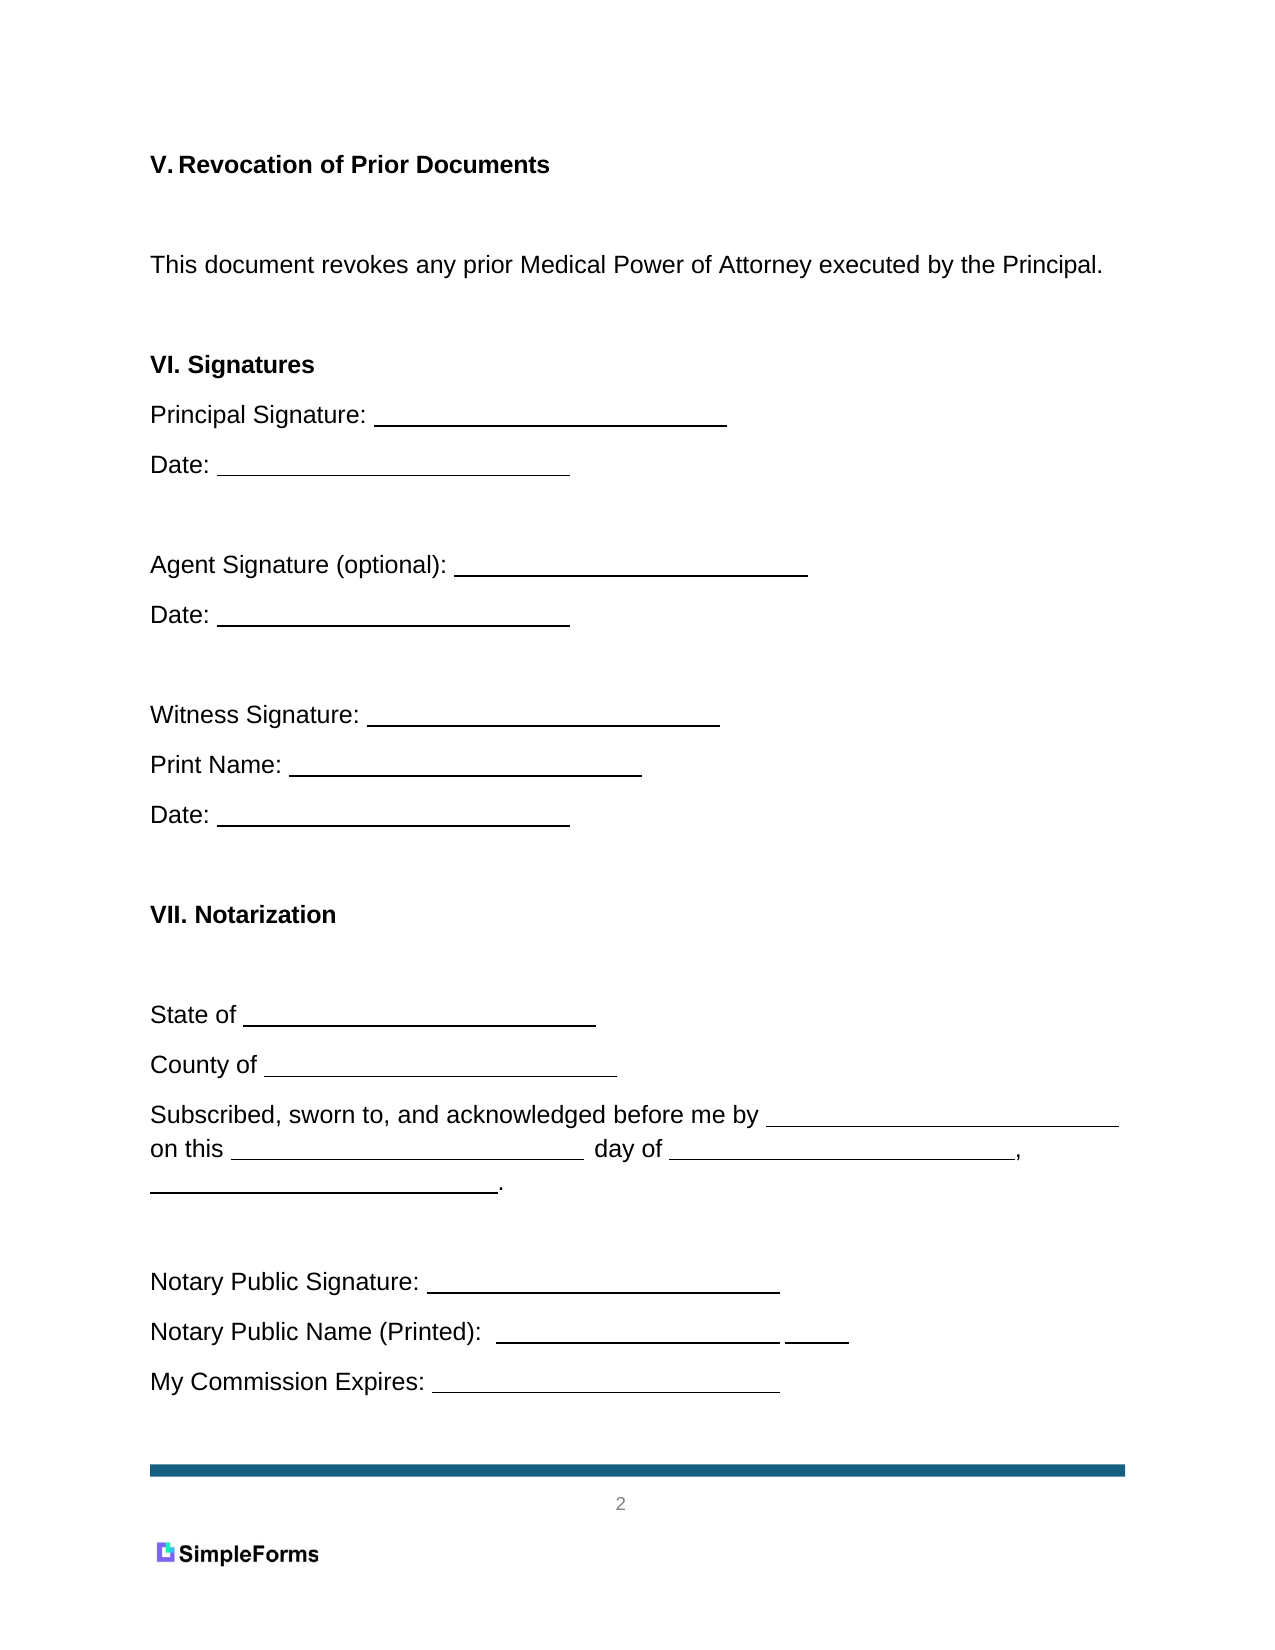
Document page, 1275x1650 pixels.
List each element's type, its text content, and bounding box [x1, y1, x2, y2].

subtitle Revocation of Prior Documents [150, 150, 1131, 179]
text Date: [150, 600, 1131, 629]
text State of [150, 1000, 1131, 1029]
text Witness Signature: [150, 700, 1131, 729]
text Date: [150, 450, 1131, 479]
text Principal Signature: [150, 400, 1131, 429]
text on this day of , [150, 1134, 1131, 1163]
text County of [150, 1050, 1131, 1079]
text Print Name: [150, 750, 1131, 779]
text . [150, 1167, 1131, 1196]
text Subscribed, sworn to, and acknowledged before me by [150, 1101, 1131, 1129]
subtitle Notarization [150, 900, 1131, 929]
subtitle Signatures [150, 350, 1131, 379]
text Agent Signature (optional): [150, 550, 1131, 579]
text This document revokes any prior Medical Power of Attorney executed by the Principal. [150, 250, 1131, 279]
text Notary Public Signature: Notary Public Name (Printed): My Commission Expires: [150, 1267, 849, 1396]
text Date: [150, 800, 1131, 829]
